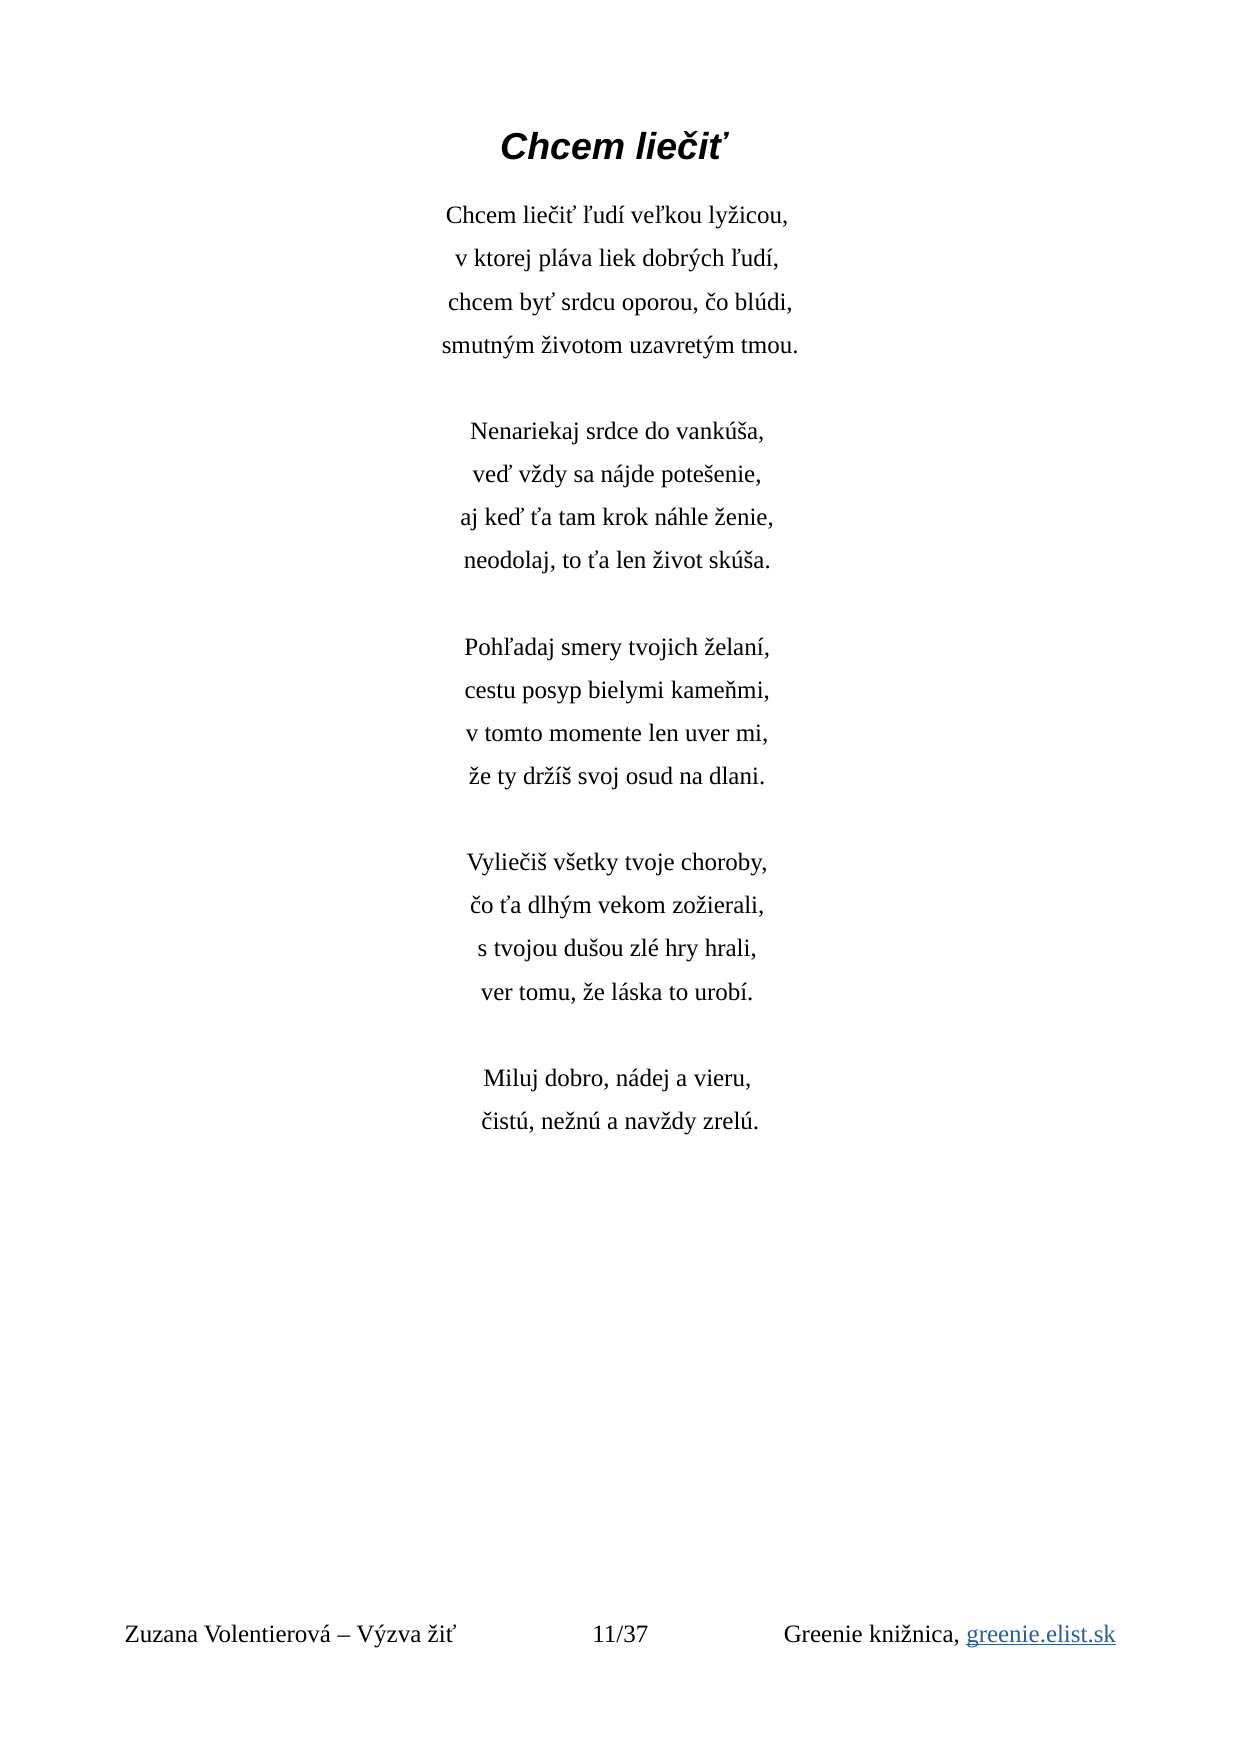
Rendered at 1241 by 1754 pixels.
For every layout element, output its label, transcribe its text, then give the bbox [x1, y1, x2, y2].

text Vyliečiš všetky tvoje choroby, [106, 847, 1134, 876]
text Pohľadaj smery tvojich želaní, [106, 632, 1134, 660]
text aj keď ťa tam krok náhle ženie, [106, 502, 1134, 531]
text cestu posyp bielymi kameňmi, [106, 675, 1134, 703]
text v ktorej pláva liek dobrých ľudí, [106, 243, 1134, 272]
text Nenariekaj srdce do vankúša, [106, 416, 1134, 445]
text Miluj dobro, nádej a vieru, [106, 1063, 1134, 1092]
text neodolaj, to ťa len život skúša. [106, 545, 1134, 574]
text čo ťa dlhým vekom zožierali, [106, 890, 1134, 919]
text Chcem liečiť ľudí veľkou lyžicou, [106, 200, 1134, 229]
text smutným životom uzavretým tmou. [106, 330, 1134, 358]
text čistú, nežnú a navždy zrelú. [106, 1106, 1134, 1135]
text že ty držíš svoj osud na dlani. [106, 761, 1134, 790]
subtitle Chcem liečiť [106, 124, 1134, 167]
text chcem byť srdcu oporou, čo blúdi, [106, 287, 1134, 315]
text ver tomu, že láska to urobí. [106, 977, 1134, 1005]
text s tvojou dušou zlé hry hrali, [106, 933, 1134, 962]
text v tomto momente len uver mi, [106, 718, 1134, 747]
text veď vždy sa nájde potešenie, [106, 459, 1134, 488]
